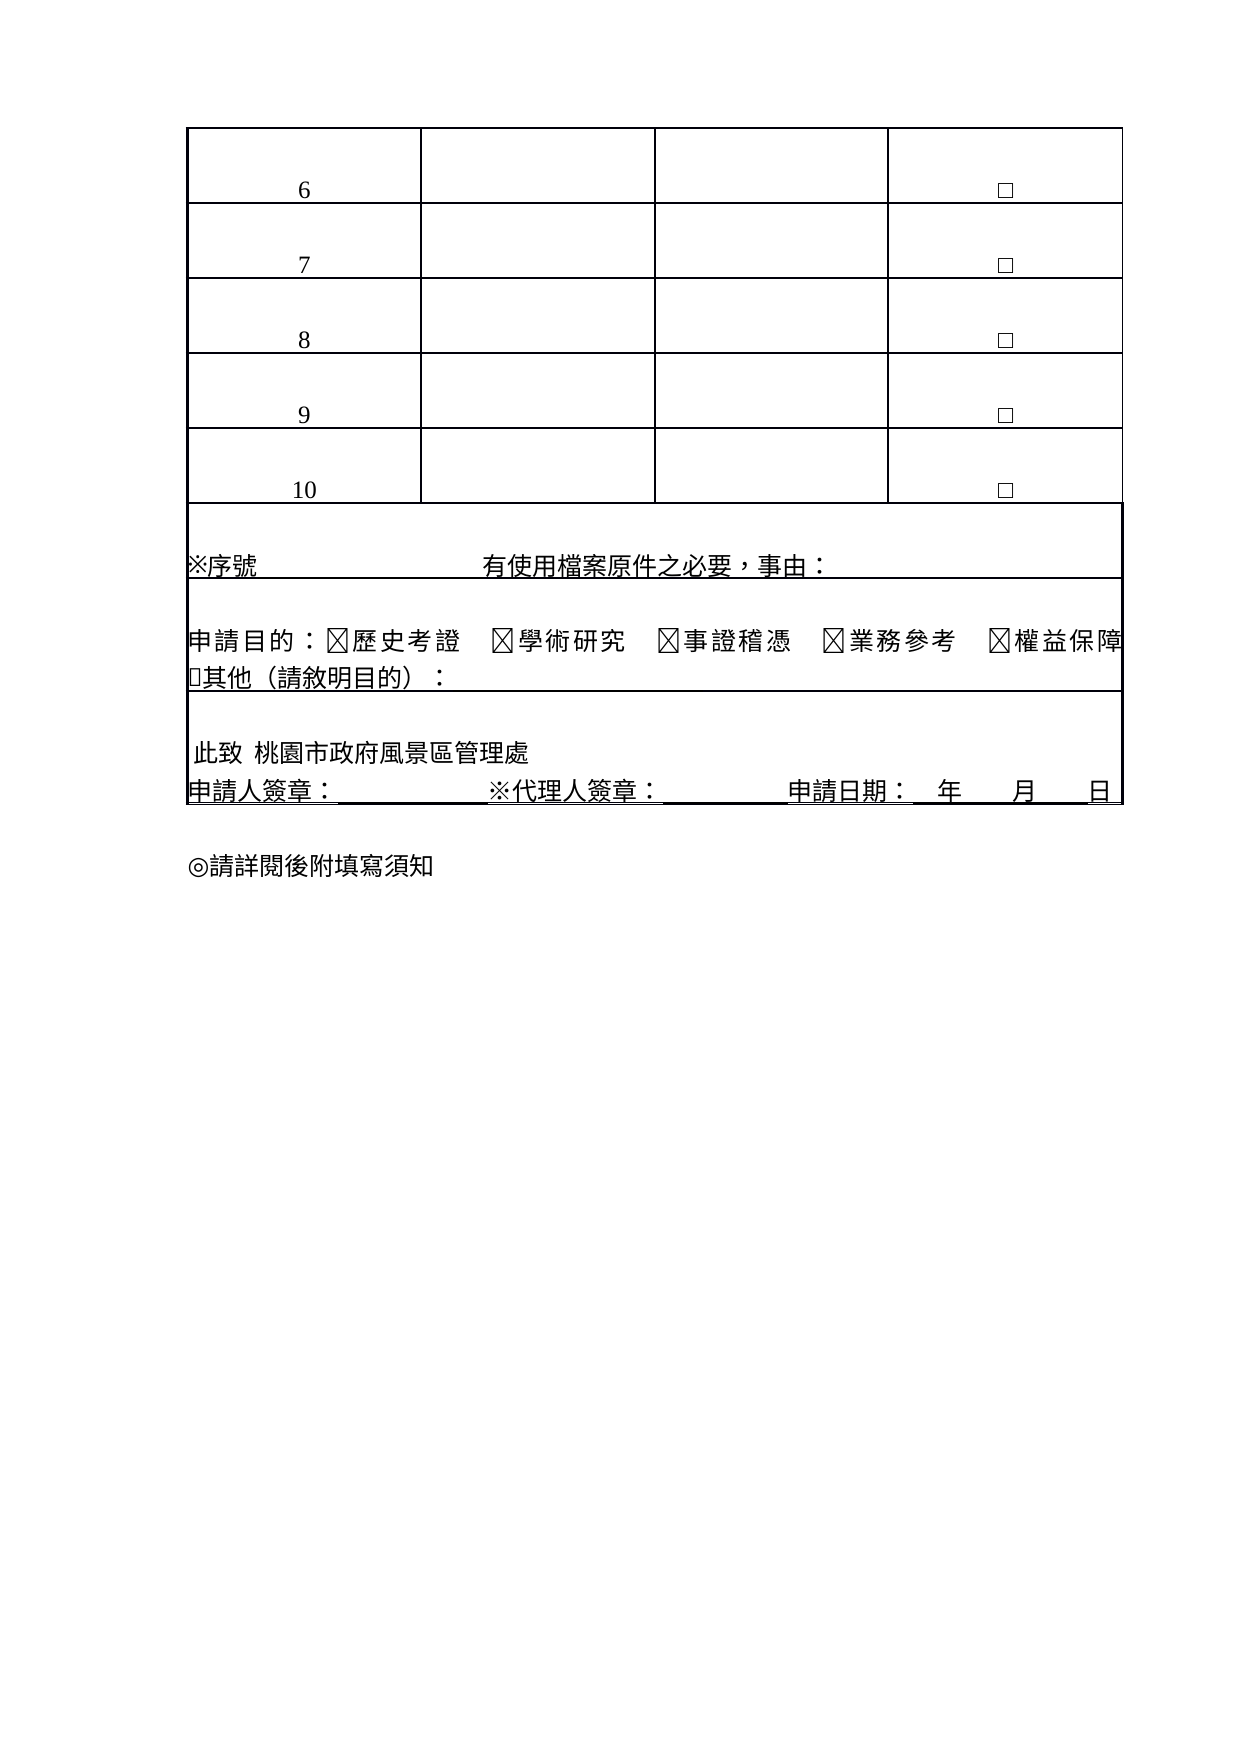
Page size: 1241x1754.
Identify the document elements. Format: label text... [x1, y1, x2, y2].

table_cell □ [889, 129, 1122, 202]
table_cell [422, 429, 654, 502]
table_cell [656, 129, 887, 202]
table_cell 10 [189, 429, 420, 502]
table_cell 9 [189, 354, 420, 427]
table_cell □ [889, 354, 1122, 427]
table_cell 6 [189, 129, 420, 202]
table_cell [656, 429, 887, 502]
table_cell [422, 279, 654, 352]
table_cell [422, 354, 654, 427]
table_cell [422, 129, 654, 202]
table_cell [422, 204, 654, 277]
table_cell □ [889, 204, 1122, 277]
table_cell [656, 354, 887, 427]
table_cell [656, 204, 887, 277]
table_cell □ [889, 429, 1122, 502]
text ◎請詳閱後附填寫須知 [187, 839, 1053, 877]
table_cell □ [889, 279, 1122, 352]
table_cell ※序號 有使用檔案原件之必要，事由： [189, 504, 1121, 577]
table_cell 此致 桃園市政府風景區管理處 申請人簽章： ※代理人簽章： 申請日期： 年 月 日 [189, 692, 1121, 802]
table_cell [656, 279, 887, 352]
table_cell 8 [189, 279, 420, 352]
table_cell 申請目的：歷史考證 學術研究 事證稽憑 業務參考 權益保障 其他（請敘明目的）： [189, 579, 1121, 689]
table_cell 7 [189, 204, 420, 277]
